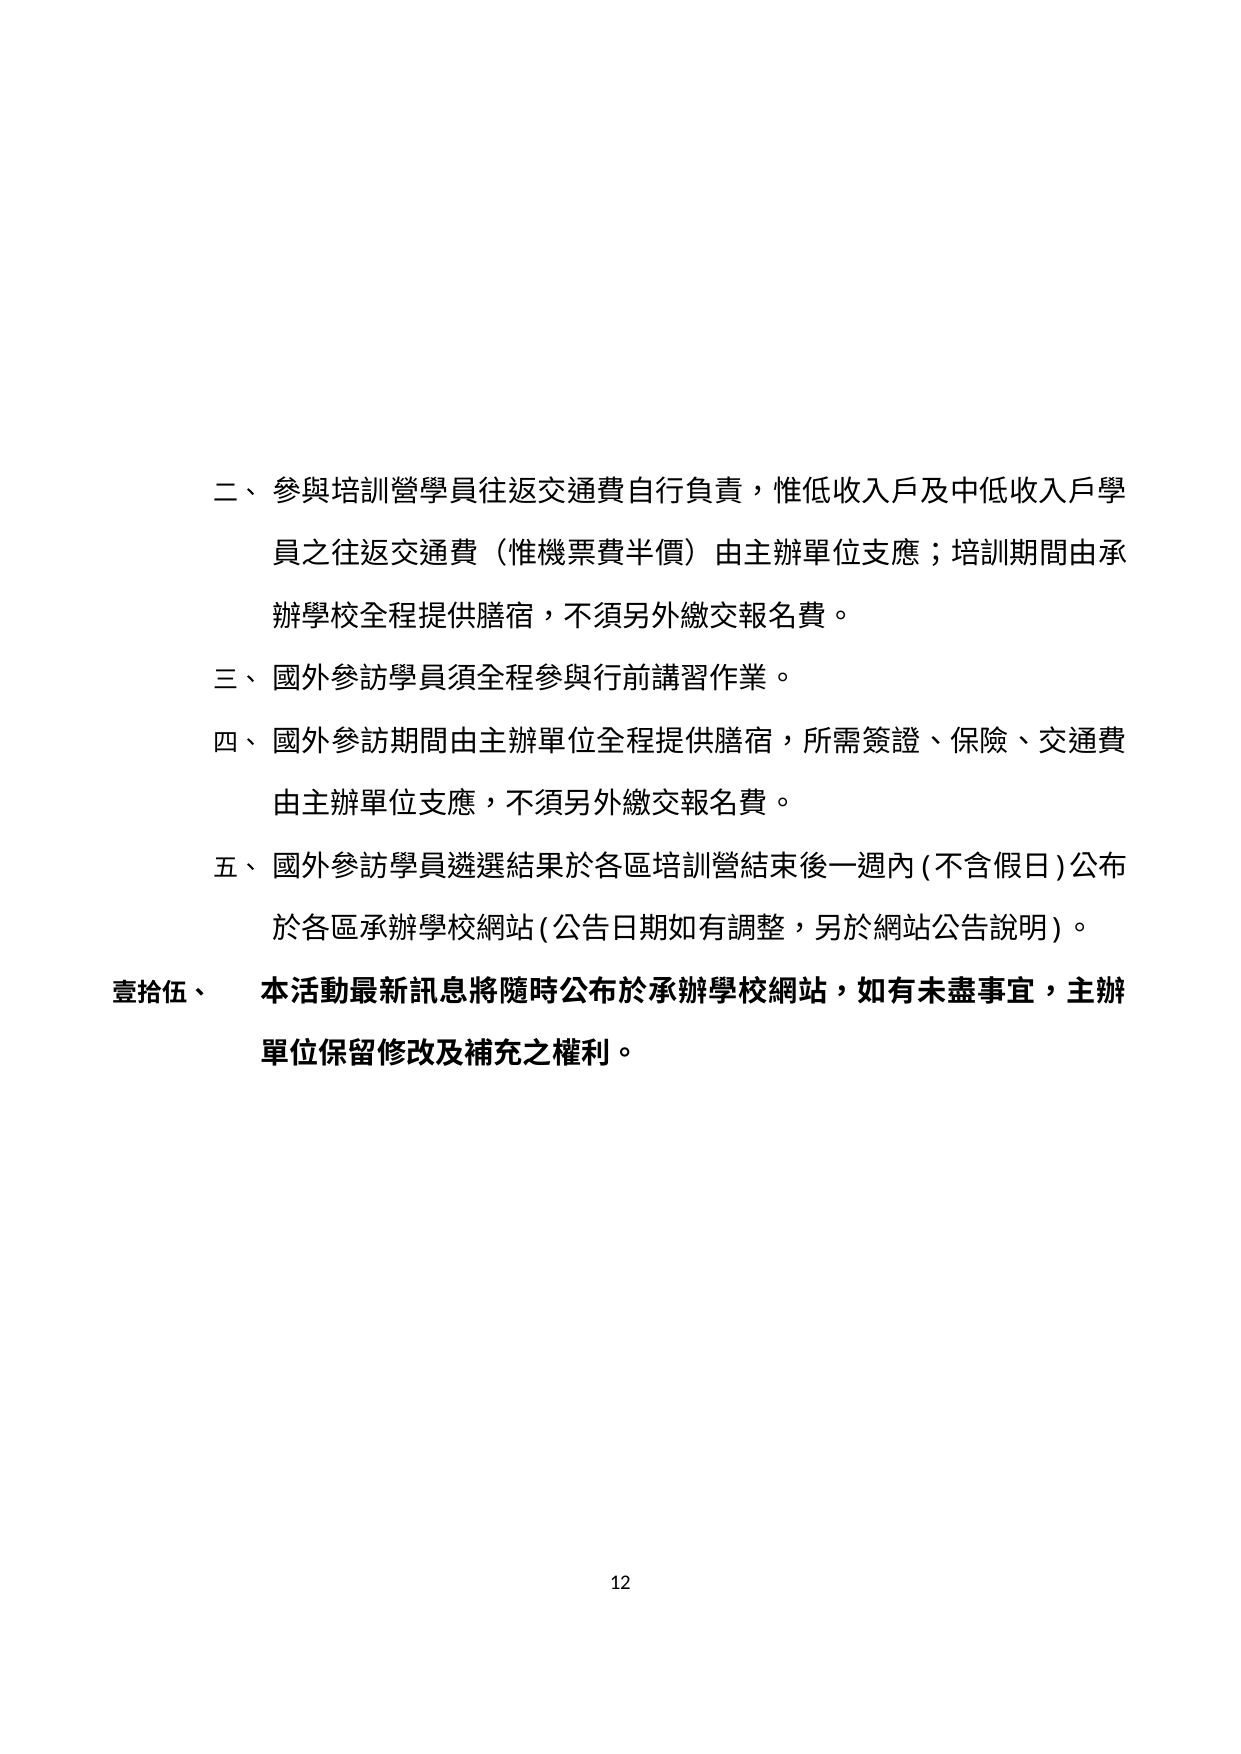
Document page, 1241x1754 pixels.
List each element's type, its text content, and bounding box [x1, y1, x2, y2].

list 國外參訪學員須全程參與行前講習作業。 [213, 634, 1128, 697]
list 本活動最新訊息將隨時公布於承辦學校網站，如有未盡事宜，主辦單位保留修改及補充之權利。 [112, 947, 1128, 1072]
list 國外參訪學員遴選結果於各區培訓營結束後一週內(不含假日)公布於各區承辦學校網站(公告日期如有調整，另於網站公告說明)。 [213, 822, 1128, 947]
list 參與培訓營學員往返交通費自行負責，惟低收入戶及中低收入戶學員之往返交通費（惟機票費半價）由主辦單位支應；培訓期間由承辦學校全程提供膳宿，不須另外繳交報名費。 [213, 447, 1128, 634]
list 國外參訪期間由主辦單位全程提供膳宿，所需簽證、保險、交通費由主辦單位支應，不須另外繳交報名費。 [213, 697, 1128, 822]
